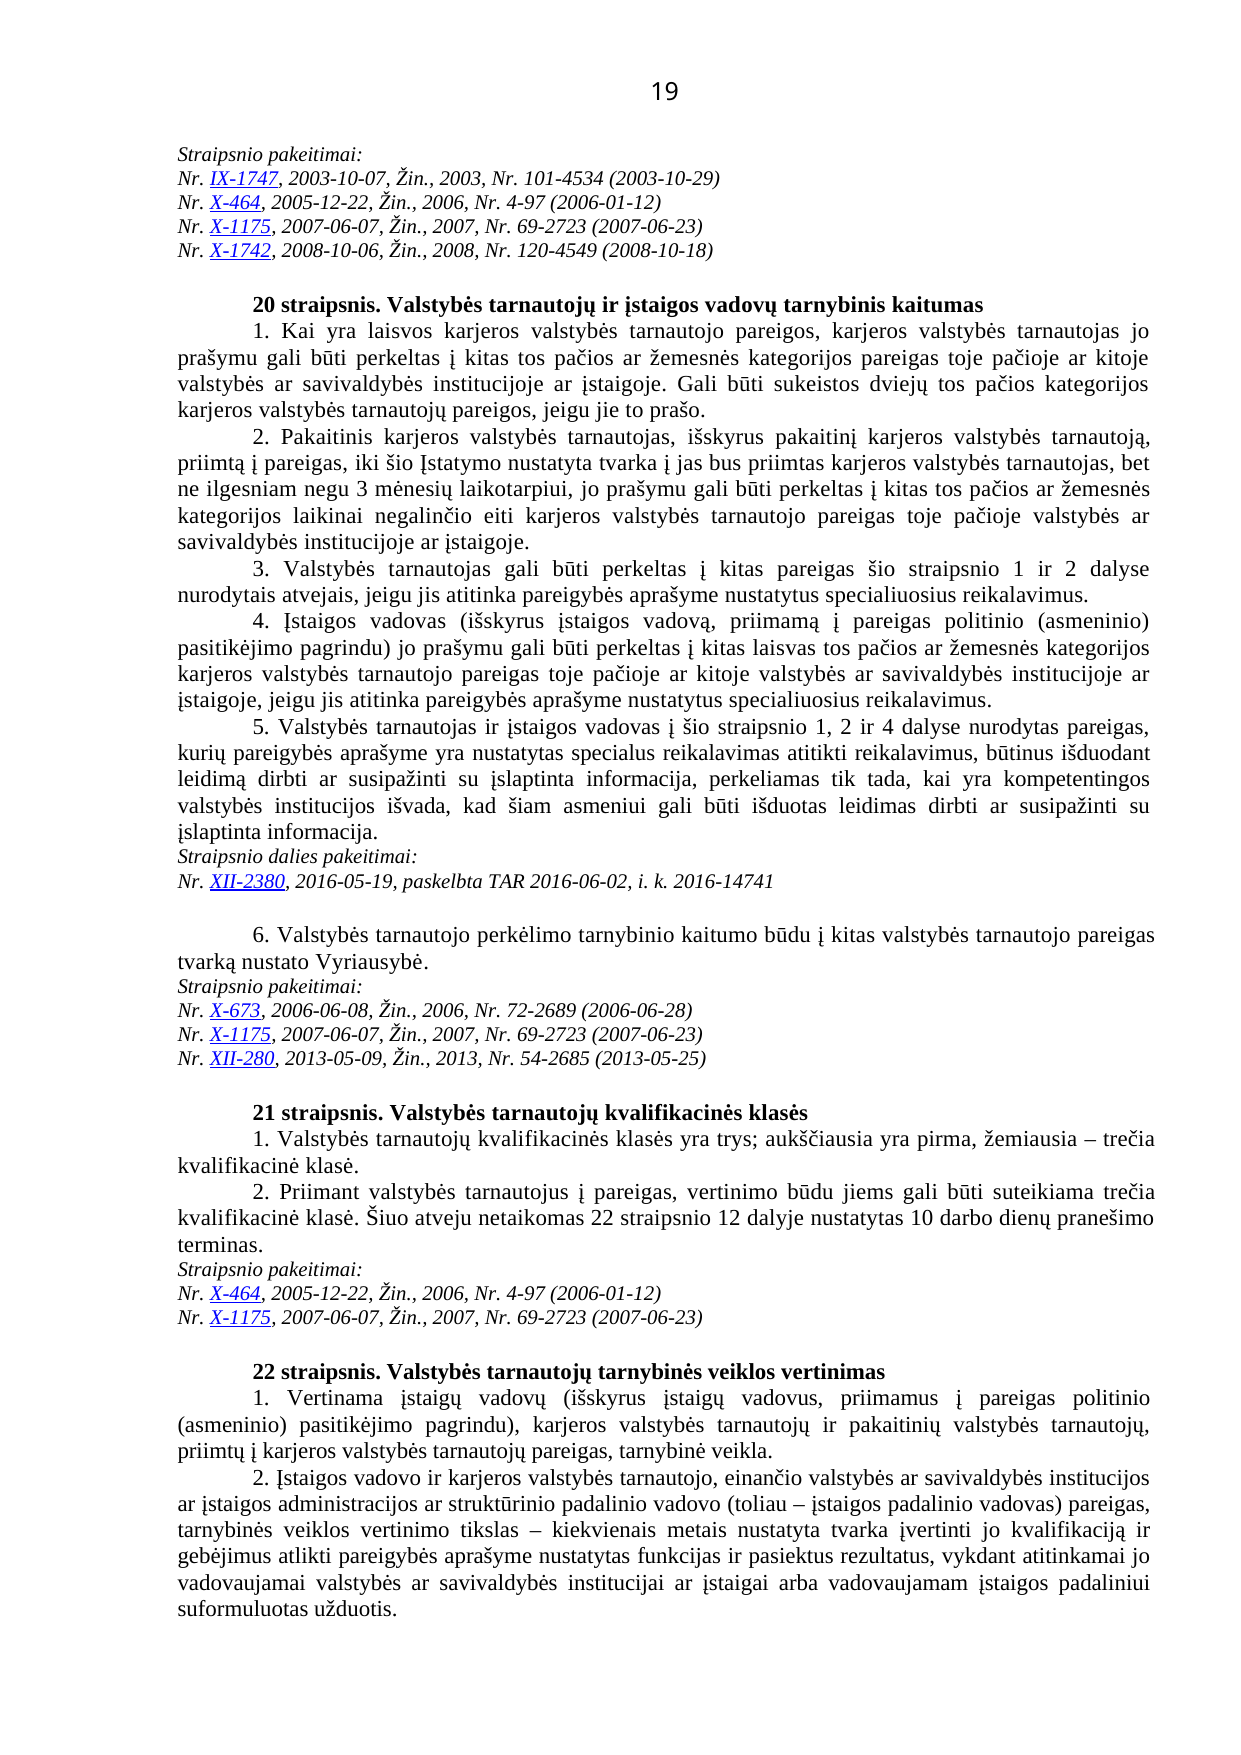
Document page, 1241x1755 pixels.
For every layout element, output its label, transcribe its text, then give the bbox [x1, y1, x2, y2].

text 1. Valstybės tarnautojų kvalifikacinės klasės yra trys; aukščiausia yra pirma, žemiausia – trečia kvalifikacinė klasė. [177, 1125, 1157, 1178]
text 22 straipsnis. Valstybės tarnautojų tarnybinės veiklos vertinimas [177, 1358, 1152, 1384]
text Nr. XII-2380, 2016-05-19, paskelbta TAR 2016-06-02, i. k. 2016-14741 [177, 868, 1152, 893]
text 2. Įstaigos vadovo ir karjeros valstybės tarnautojo, einančio valstybės ar savivaldybės institucijos ar įstaigos administracijos ar struktūrinio padalinio vadovo (toliau – įstaigos padalinio vadovas) pareigas, tarnybinės veiklos vertinimo tikslas – kiekvienais metais nustatyta tvarka įvertinti jo kvalifikaciją ir gebėjimus atlikti pareigybės aprašyme nustatytas funkcijas ir pasiektus rezultatus, vykdant atitinkamai jo vadovaujamai valstybės ar savivaldybės institucijai ar įstaigai arba vadovaujamam įstaigos padaliniui suformuluotas užduotis. [177, 1463, 1152, 1622]
text 6. Valstybės tarnautojo perkėlimo tarnybinio kaitumo būdu į kitas valstybės tarnautojo pareigas tvarką nustato Vyriausybė. [177, 921, 1157, 974]
text 3. Valstybės tarnautojas gali būti perkeltas į kitas pareigas šio straipsnio 1 ir 2 dalyse nurodytais atvejais, jeigu jis atitinka pareigybės aprašyme nustatytus specialiuosius reikalavimus. [177, 554, 1152, 607]
text Nr. X-464, 2005-12-22, Žin., 2006, Nr. 4-97 (2006-01-12) [177, 1281, 1152, 1305]
text 4. Įstaigos vadovas (išskyrus įstaigos vadovą, priimamą į pareigas politinio (asmeninio) pasitikėjimo pagrindu) jo prašymu gali būti perkeltas į kitas laisvas tos pačios ar žemesnės kategorijos karjeros valstybės tarnautojo pareigas toje pačioje ar kitoje valstybės ar savivaldybės institucijoje ar įstaigoje, jeigu jis atitinka pareigybės aprašyme nustatytus specialiuosius reikalavimus. [177, 607, 1152, 713]
text Nr. X-1742, 2008-10-06, Žin., 2008, Nr. 120-4549 (2008-10-18) [177, 238, 1152, 262]
text Nr. X-1175, 2007-06-07, Žin., 2007, Nr. 69-2723 (2007-06-23) [177, 1022, 1152, 1046]
text 1. Kai yra laisvos karjeros valstybės tarnautojo pareigos, karjeros valstybės tarnautojas jo prašymu gali būti perkeltas į kitas tos pačios ar žemesnės kategorijos pareigas toje pačioje ar kitoje valstybės ar savivaldybės institucijoje ar įstaigoje. Gali būti sukeistos dviejų tos pačios kategorijos karjeros valstybės tarnautojų pareigos, jeigu jie to prašo. [177, 317, 1152, 423]
text Nr. X-464, 2005-12-22, Žin., 2006, Nr. 4-97 (2006-01-12) [177, 190, 1152, 214]
text Nr. X-673, 2006-06-08, Žin., 2006, Nr. 72-2689 (2006-06-28) [177, 998, 1152, 1022]
text 1. Vertinama įstaigų vadovų (išskyrus įstaigų vadovus, priimamus į pareigas politinio (asmeninio) pasitikėjimo pagrindu), karjeros valstybės tarnautojų ir pakaitinių valstybės tarnautojų, priimtų į karjeros valstybės tarnautojų pareigas, tarnybinė veikla. [177, 1384, 1152, 1463]
text 5. Valstybės tarnautojas ir įstaigos vadovas į šio straipsnio 1, 2 ir 4 dalyse nurodytas pareigas, kurių pareigybės aprašyme yra nustatytas specialus reikalavimas atitikti reikalavimus, būtinus išduodant leidimą dirbti ar susipažinti su įslaptinta informacija, perkeliamas tik tada, kai yra kompetentingos valstybės institucijos išvada, kad šiam asmeniui gali būti išduotas leidimas dirbti ar susipažinti su įslaptinta informacija. [177, 713, 1152, 844]
text Nr. XII-280, 2013-05-09, Žin., 2013, Nr. 54-2685 (2013-05-25) [177, 1046, 1152, 1070]
text 20 straipsnis. Valstybės tarnautojų ir įstaigos vadovų tarnybinis kaitumas [177, 291, 1152, 317]
text 2. Pakaitinis karjeros valstybės tarnautojas, išskyrus pakaitinį karjeros valstybės tarnautoją, priimtą į pareigas, iki šio Įstatymo nustatyta tvarka į jas bus priimtas karjeros valstybės tarnautojas, bet ne ilgesniam negu 3 mėnesių laikotarpiui, jo prašymu gali būti perkeltas į kitas tos pačios ar žemesnės kategorijos laikinai negalinčio eiti karjeros valstybės tarnautojo pareigas toje pačioje valstybės ar savivaldybės institucijoje ar įstaigoje. [177, 423, 1152, 554]
text Nr. IX-1747, 2003-10-07, Žin., 2003, Nr. 101-4534 (2003-10-29) [177, 166, 1152, 190]
text Nr. X-1175, 2007-06-07, Žin., 2007, Nr. 69-2723 (2007-06-23) [177, 1305, 1152, 1329]
text Straipsnio pakeitimai: [177, 974, 1152, 998]
text 21 straipsnis. Valstybės tarnautojų kvalifikacinės klasės [177, 1099, 1157, 1125]
text 2. Priimant valstybės tarnautojus į pareigas, vertinimo būdu jiems gali būti suteikiama trečia kvalifikacinė klasė. Šiuo atveju netaikomas 22 straipsnio 12 dalyje nustatytas 10 darbo dienų pranešimo terminas. [177, 1178, 1157, 1257]
text Nr. X-1175, 2007-06-07, Žin., 2007, Nr. 69-2723 (2007-06-23) [177, 214, 1152, 238]
text Straipsnio pakeitimai: [177, 1257, 1157, 1281]
text Straipsnio pakeitimai: [177, 142, 1157, 166]
text Straipsnio dalies pakeitimai: [177, 844, 1152, 868]
